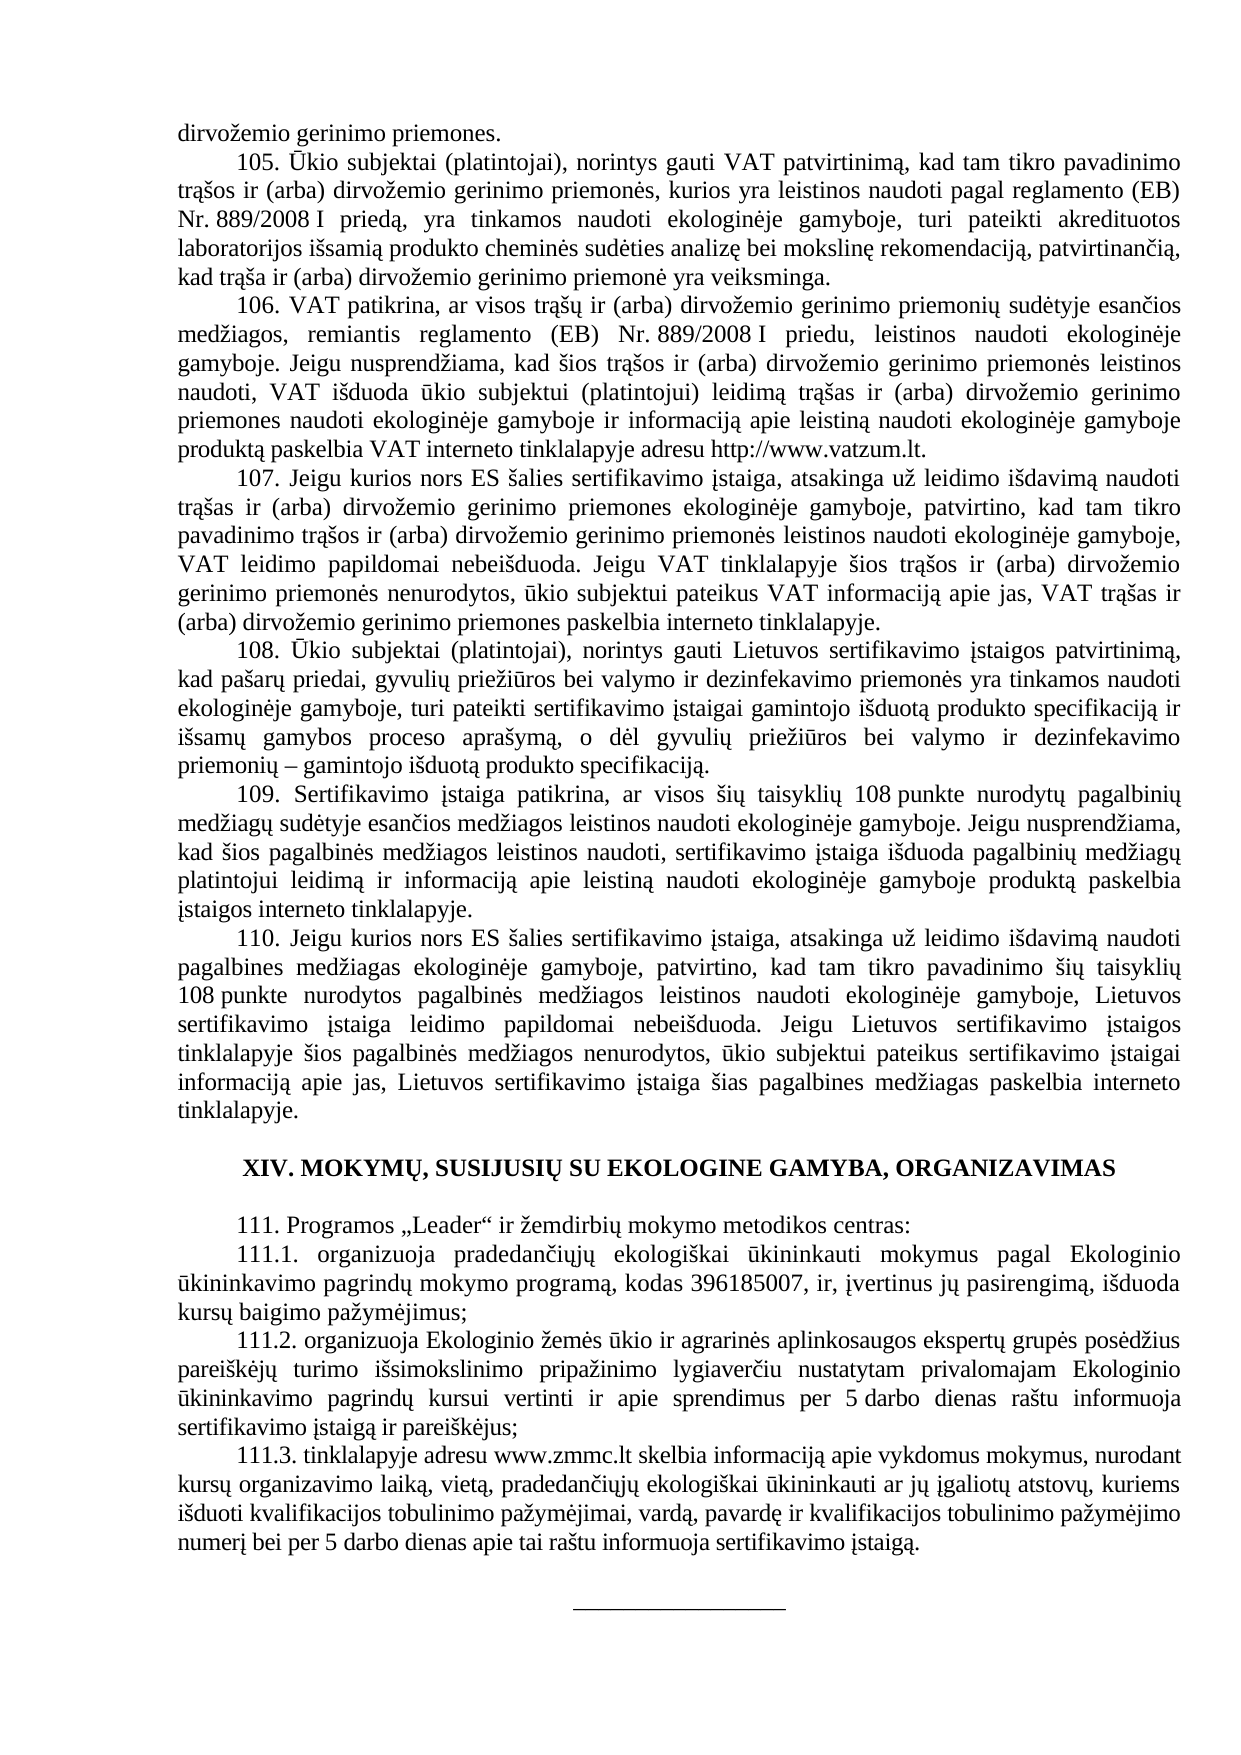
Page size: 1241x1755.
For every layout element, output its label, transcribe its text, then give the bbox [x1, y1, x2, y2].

text 109. Sertifikavimo įstaiga patikrina, ar visos šių taisyklių 108 punkte nurodytų pagalbinių medžiagų sudėtyje esančios medžiagos leistinos naudoti ekologinėje gamyboje. Jeigu nusprendžiama, kad šios pagalbinės medžiagos leistinos naudoti, sertifikavimo įstaiga išduoda pagalbinių medžiagų platintojui leidimą ir informaciją apie leistiną naudoti ekologinėje gamyboje produktą paskelbia įstaigos interneto tinklalapyje. [177, 779, 1181, 923]
text XIV. MOKYMŲ, SUSIJUSIŲ SU EKOLOGINE GAMYBA, ORGANIZAVIMAS [177, 1153, 1181, 1182]
text 107. Jeigu kurios nors ES šalies sertifikavimo įstaiga, atsakinga už leidimo išdavimą naudoti trąšas ir (arba) dirvožemio gerinimo priemones ekologinėje gamyboje, patvirtino, kad tam tikro pavadinimo trąšos ir (arba) dirvožemio gerinimo priemonės leistinos naudoti ekologinėje gamyboje, VAT leidimo papildomai nebeišduoda. Jeigu VAT tinklalapyje šios trąšos ir (arba) dirvožemio gerinimo priemonės nenurodytos, ūkio subjektui pateikus VAT informaciją apie jas, VAT trąšas ir (arba) dirvožemio gerinimo priemones paskelbia interneto tinklalapyje. [177, 463, 1181, 636]
text 110. Jeigu kurios nors ES šalies sertifikavimo įstaiga, atsakinga už leidimo išdavimą naudoti pagalbines medžiagas ekologinėje gamyboje, patvirtino, kad tam tikro pavadinimo šių taisyklių 108 punkte nurodytos pagalbinės medžiagos leistinos naudoti ekologinėje gamyboje, Lietuvos sertifikavimo įstaiga leidimo papildomai nebeišduoda. Jeigu Lietuvos sertifikavimo įstaigos tinklalapyje šios pagalbinės medžiagos nenurodytos, ūkio subjektui pateikus sertifikavimo įstaigai informaciją apie jas, Lietuvos sertifikavimo įstaiga šias pagalbines medžiagas paskelbia interneto tinklalapyje. [177, 923, 1181, 1124]
text 111.1. organizuoja pradedančiųjų ekologiškai ūkininkauti mokymus pagal Ekologinio ūkininkavimo pagrindų mokymo programą, kodas 396185007, ir, įvertinus jų pasirengimą, išduoda kursų baigimo pažymėjimus; [177, 1239, 1181, 1326]
text 111.3. tinklalapyje adresu www.zmmc.lt skelbia informaciją apie vykdomus mokymus, nurodant kursų organizavimo laiką, vietą, pradedančiųjų ekologiškai ūkininkauti ar jų įgaliotų atstovų, kuriems išduoti kvalifikacijos tobulinimo pažymėjimai, vardą, pavardę ir kvalifikacijos tobulinimo pažymėjimo numerį bei per 5 darbo dienas apie tai raštu informuoja sertifikavimo įstaigą. [177, 1441, 1181, 1556]
text _________________ [177, 1584, 1181, 1613]
text 105. Ūkio subjektai (platintojai), norintys gauti VAT patvirtinimą, kad tam tikro pavadinimo trąšos ir (arba) dirvožemio gerinimo priemonės, kurios yra leistinos naudoti pagal reglamento (EB) Nr. 889/2008 I priedą, yra tinkamos naudoti ekologinėje gamyboje, turi pateikti akredituotos laboratorijos išsamią produkto cheminės sudėties analizę bei mokslinę rekomendaciją, patvirtinančią, kad trąša ir (arba) dirvožemio gerinimo priemonė yra veiksminga. [177, 147, 1181, 291]
text dirvožemio gerinimo priemones. [177, 118, 1181, 147]
text 111.2. organizuoja Ekologinio žemės ūkio ir agrarinės aplinkosaugos ekspertų grupės posėdžius pareiškėjų turimo išsimokslinimo pripažinimo lygiaverčiu nustatytam privalomajam Ekologinio ūkininkavimo pagrindų kursui vertinti ir apie sprendimus per 5 darbo dienas raštu informuoja sertifikavimo įstaigą ir pareiškėjus; [177, 1326, 1181, 1441]
text 111. Programos „Leader“ ir žemdirbių mokymo metodikos centras: [177, 1211, 1181, 1239]
text 108. Ūkio subjektai (platintojai), norintys gauti Lietuvos sertifikavimo įstaigos patvirtinimą, kad pašarų priedai, gyvulių priežiūros bei valymo ir dezinfekavimo priemonės yra tinkamos naudoti ekologinėje gamyboje, turi pateikti sertifikavimo įstaigai gamintojo išduotą produkto specifikaciją ir išsamų gamybos proceso aprašymą, o dėl gyvulių priežiūros bei valymo ir dezinfekavimo priemonių – gamintojo išduotą produkto specifikaciją. [177, 636, 1181, 779]
text 106. VAT patikrina, ar visos trąšų ir (arba) dirvožemio gerinimo priemonių sudėtyje esančios medžiagos, remiantis reglamento (EB) Nr. 889/2008 I priedu, leistinos naudoti ekologinėje gamyboje. Jeigu nusprendžiama, kad šios trąšos ir (arba) dirvožemio gerinimo priemonės leistinos naudoti, VAT išduoda ūkio subjektui (platintojui) leidimą trąšas ir (arba) dirvožemio gerinimo priemones naudoti ekologinėje gamyboje ir informaciją apie leistiną naudoti ekologinėje gamyboje produktą paskelbia VAT interneto tinklalapyje adresu http://www.vatzum.lt. [177, 291, 1181, 463]
